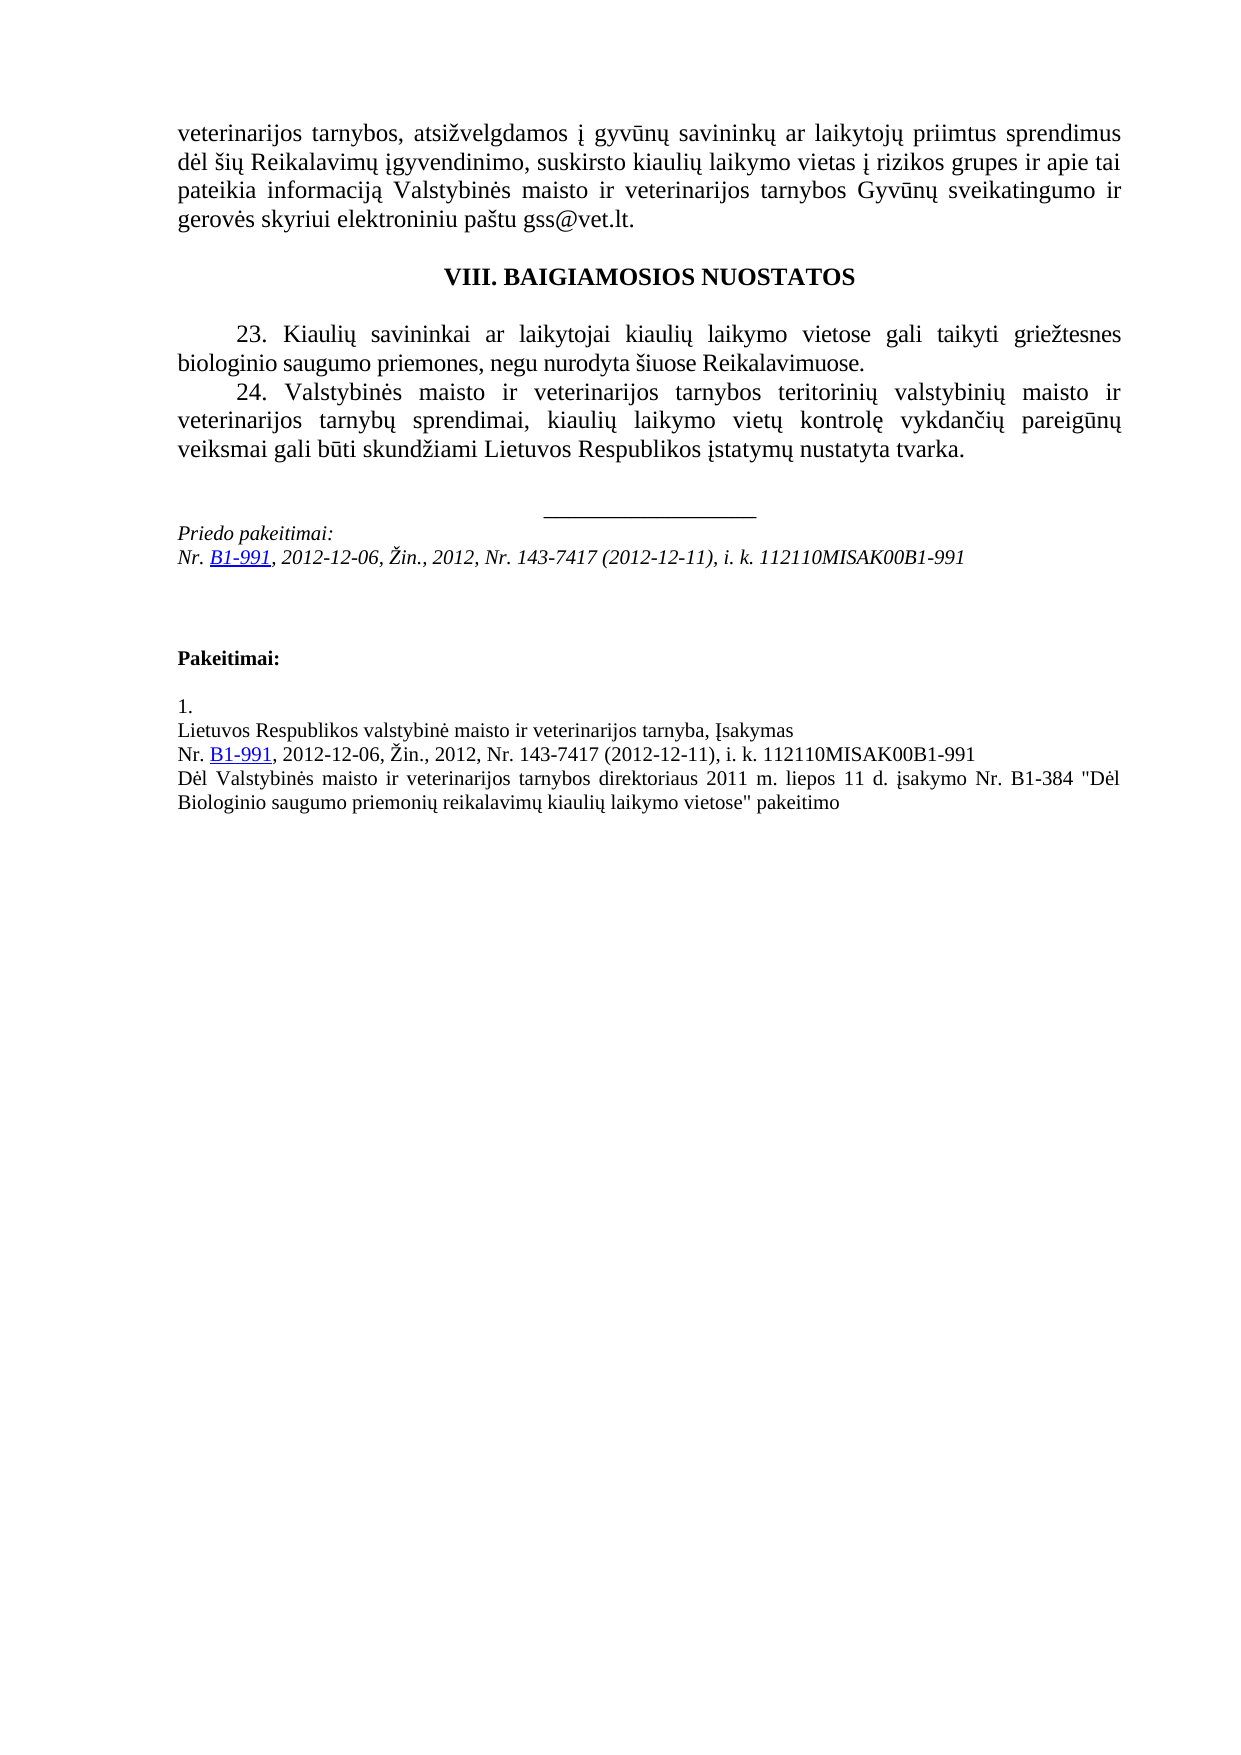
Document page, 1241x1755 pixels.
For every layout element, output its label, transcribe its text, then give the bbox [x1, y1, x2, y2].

text Nr. B1-991, 2012-12-06, Žin., 2012, Nr. 143-7417 (2012-12-11), i. k. 112110MISAK00B1-991 [177, 742, 1122, 766]
text Priedo pakeitimai: [177, 521, 1122, 545]
text veterinarijos tarnybos, atsižvelgdamos į gyvūnų savininkų ar laikytojų priimtus sprendimus dėl šių Reikalavimų įgyvendinimo, suskirsto kiaulių laikymo vietas į rizikos grupes ir apie tai pateikia informaciją Valstybinės maisto ir veterinarijos tarnybos Gyvūnų sveikatingumo ir gerovės skyriui elektroniniu paštu gss@vet.lt. [177, 118, 1122, 233]
text _________________ [177, 492, 1122, 521]
text Pakeitimai: [177, 646, 1122, 670]
text 1. [177, 694, 1122, 718]
text 23. Kiaulių savininkai ar laikytojai kiaulių laikymo vietose gali taikyti griežtesnes biologinio saugumo priemones, negu nurodyta šiuose Reikalavimuose. [177, 319, 1122, 377]
text 24. Valstybinės maisto ir veterinarijos tarnybos teritorinių valstybinių maisto ir veterinarijos tarnybų sprendimai, kiaulių laikymo vietų kontrolę vykdančių pareigūnų veiksmai gali būti skundžiami Lietuvos Respublikos įstatymų nustatyta tvarka. [177, 377, 1122, 463]
text Lietuvos Respublikos valstybinė maisto ir veterinarijos tarnyba, Įsakymas [177, 718, 1122, 742]
text Nr. B1-991, 2012-12-06, Žin., 2012, Nr. 143-7417 (2012-12-11), i. k. 112110MISAK00B1-991 [177, 545, 1122, 569]
text viiI. BAIGIAMOSIOS NUOSTATOS [177, 262, 1122, 291]
text Dėl Valstybinės maisto ir veterinarijos tarnybos direktoriaus 2011 m. liepos 11 d. įsakymo Nr. B1-384 "Dėl Biologinio saugumo priemonių reikalavimų kiaulių laikymo vietose" pakeitimo [177, 766, 1122, 814]
